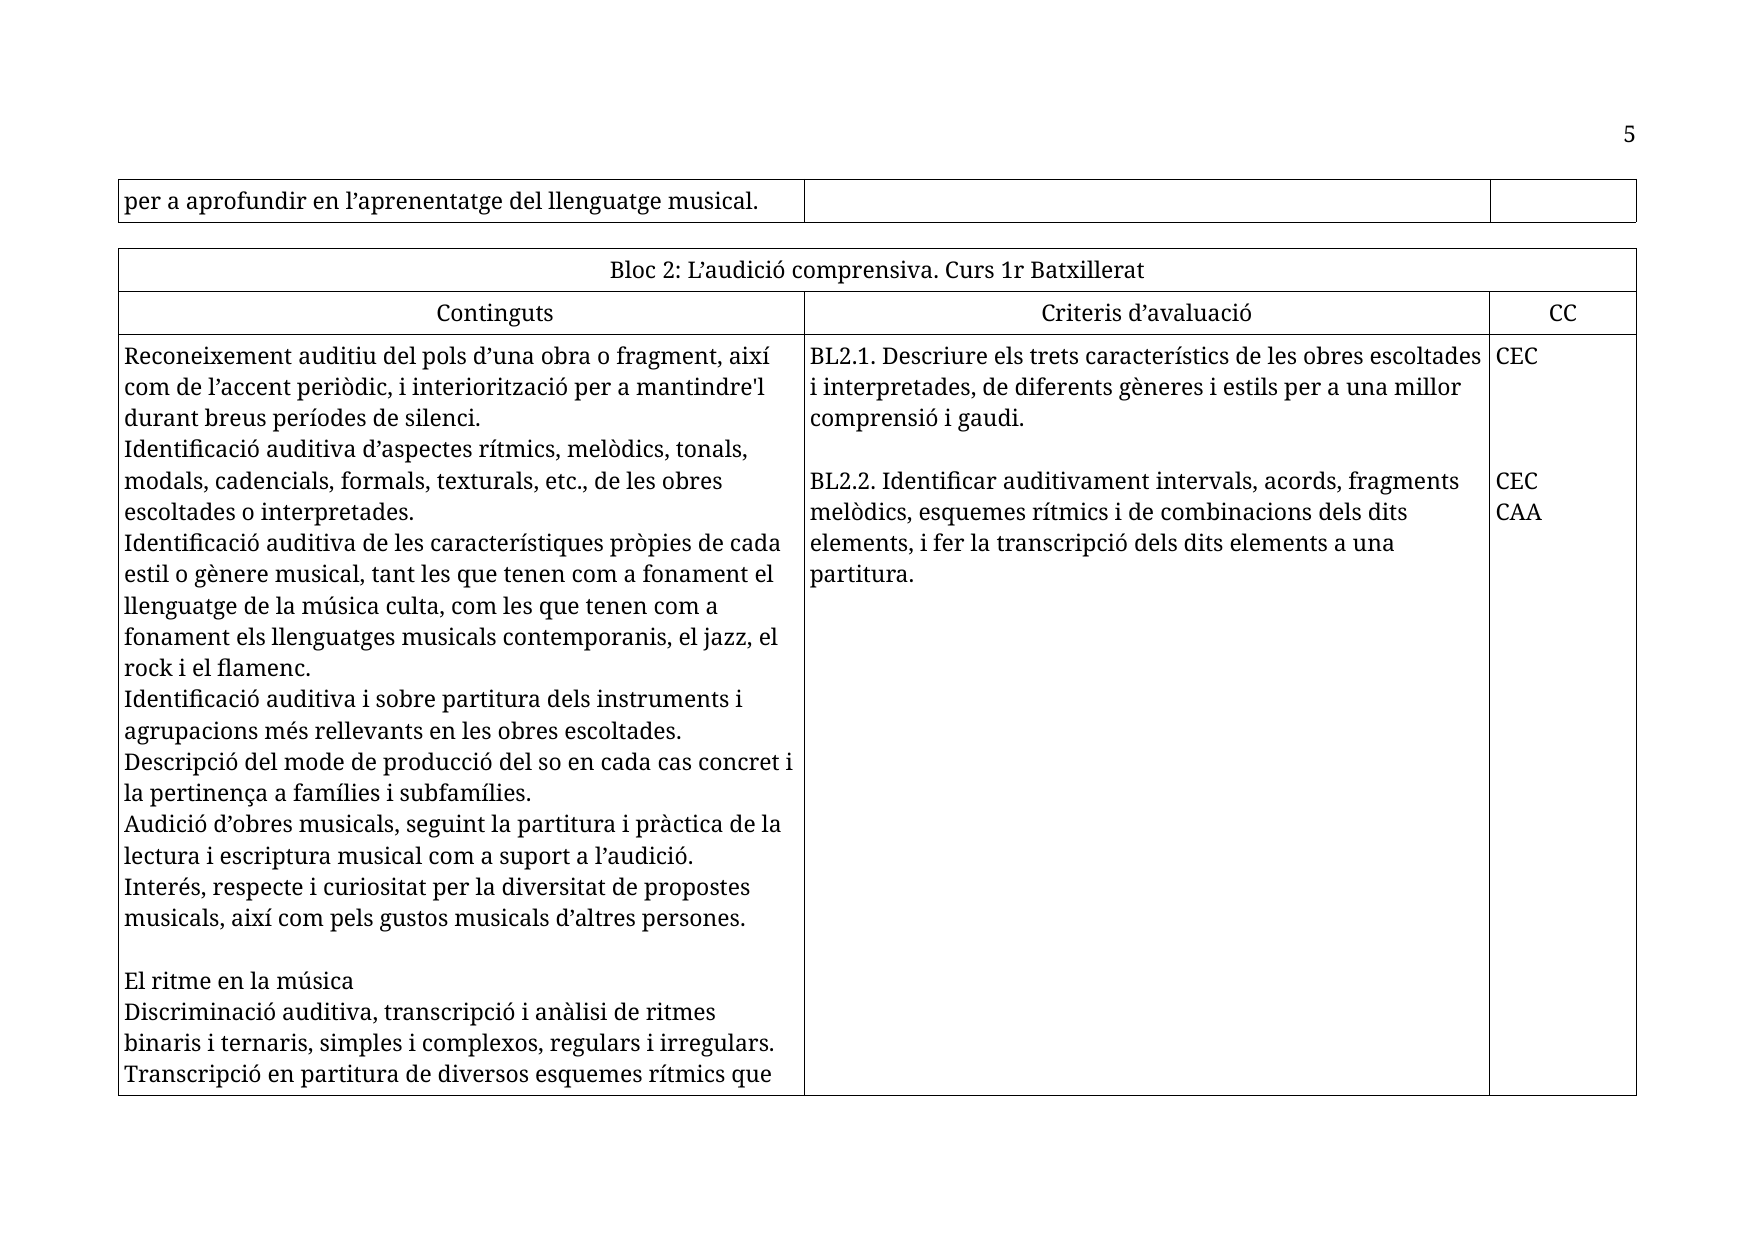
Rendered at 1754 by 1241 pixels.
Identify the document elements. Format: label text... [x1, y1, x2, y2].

table_cell CEC CEC CAA [1490, 335, 1636, 1095]
table_cell Continguts [119, 292, 804, 334]
table_cell CC [1490, 292, 1636, 334]
table_cell per a aprofundir en l’aprenentatge del llenguatge musical. [119, 180, 804, 222]
table_cell Reconeixement auditiu del pols d’una obra o fragment, així com de l’accent periòdic, i interiorització per a mantindre'l durant breus períodes de silenci. Identificació auditiva d’aspectes rítmics, melòdics, tonals, modals, cadencials, formals, texturals, etc., de les obres escoltades o interpretades. Identificació auditiva de les característiques pròpies de cada estil o gènere musical, tant les que tenen com a fonament el llenguatge de la música culta, com les que tenen com a fonament els llenguatges musicals contemporanis, el jazz, el rock i el flamenc. Identificació auditiva i sobre partitura dels instruments i agrupacions més rellevants en les obres escoltades. Descripció del mode de producció del so en cada cas concret i la pertinença a famílies i subfamílies. Audició d’obres musicals, seguint la partitura i pràctica de la lectura i escriptura musical com a suport a l’audició. Interés, respecte i curiositat per la diversitat de propostes musicals, així com pels gustos musicals d’altres persones. El ritme en la música Discriminació auditiva, transcripció i anàlisi de ritmes binaris i ternaris, simples i complexos, regulars i irregulars. Transcripció en partitura de diversos esquemes rítmics que [119, 335, 804, 1095]
table_cell [805, 180, 1490, 222]
table_header Bloc 2: L’audició comprensiva. Curs 1r Batxillerat [119, 249, 1636, 291]
table_cell BL2.1. Descriure els trets característics de les obres escoltades i interpretades, de diferents gèneres i estils per a una millor comprensió i gaudi. BL2.2. Identificar auditivament intervals, acords, fragments melòdics, esquemes rítmics i de combinacions dels dits elements, i fer la transcripció dels dits elements a una partitura. [805, 335, 1489, 1095]
table_cell Criteris d’avaluació [805, 292, 1489, 334]
table_cell [1491, 180, 1636, 222]
